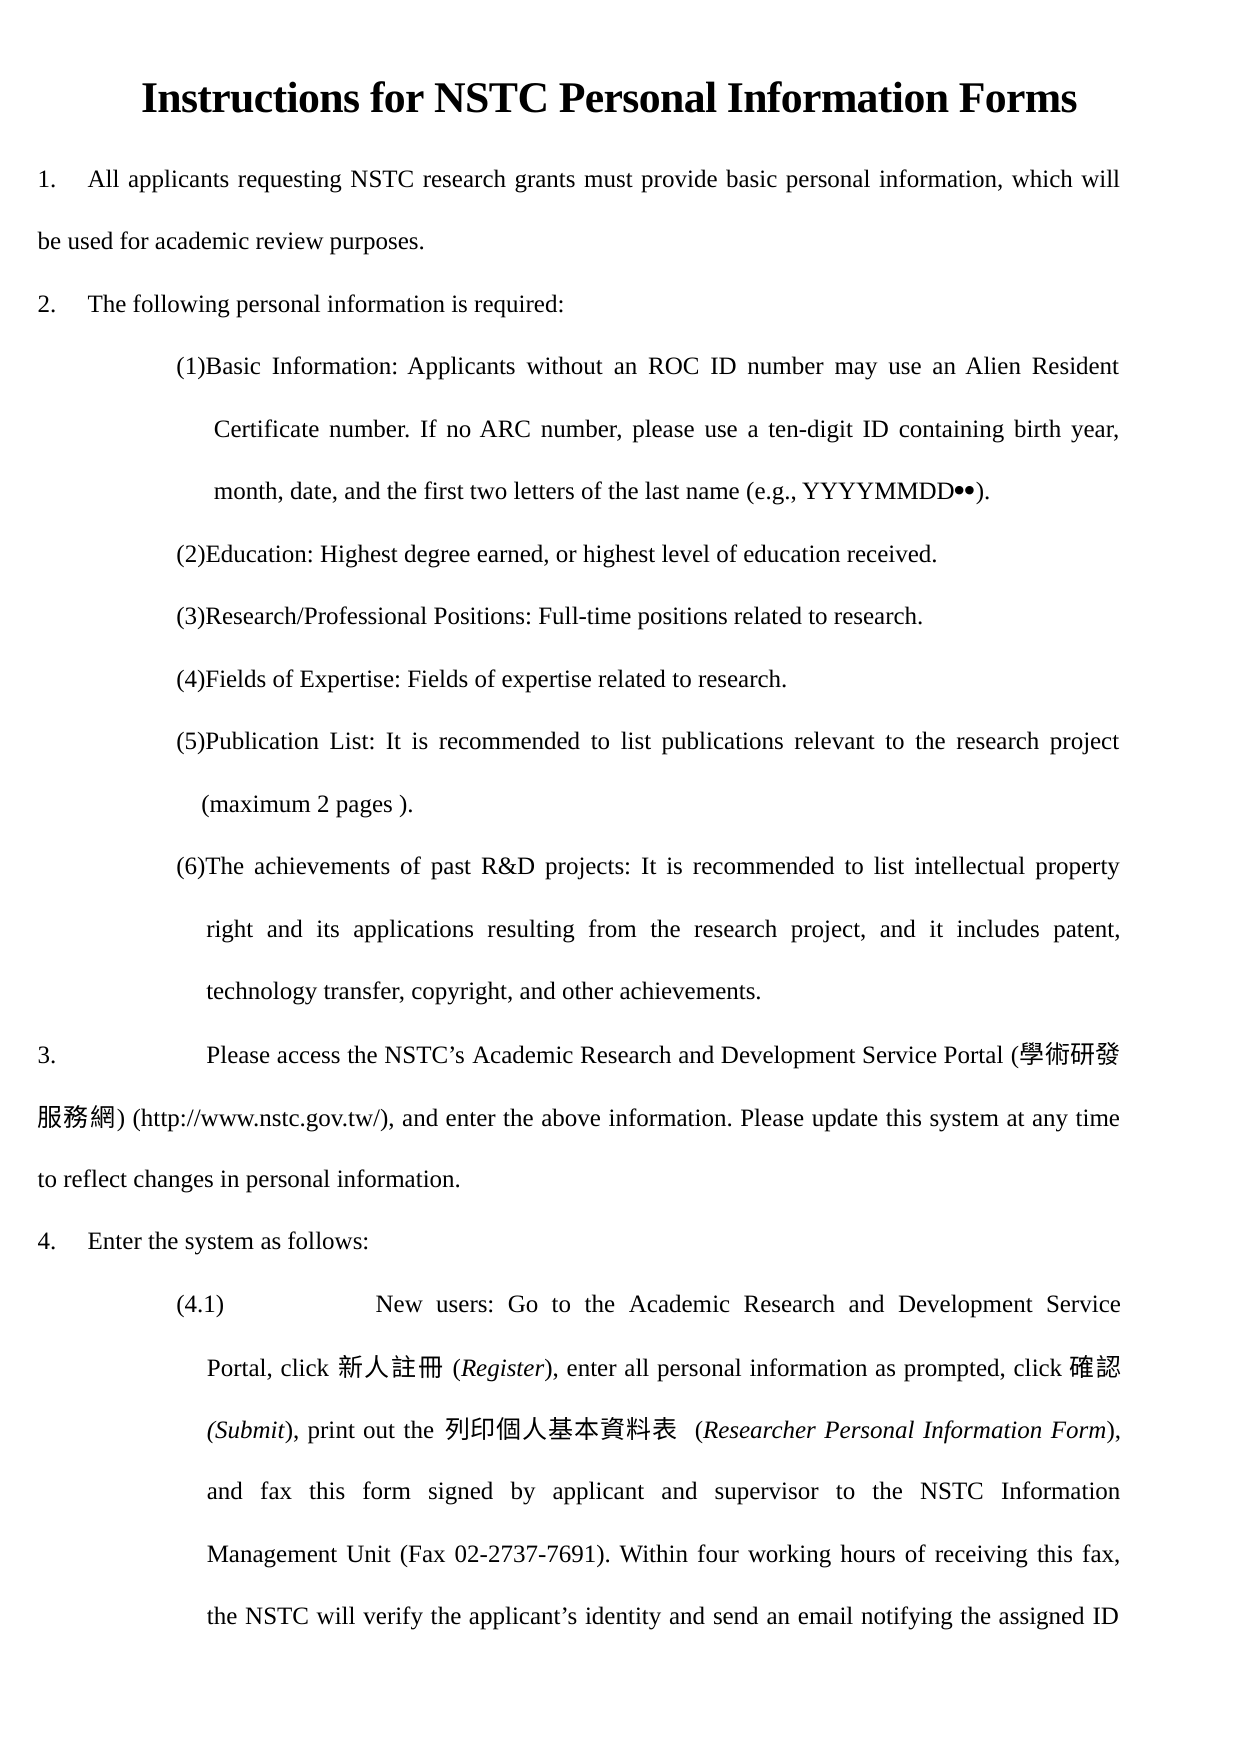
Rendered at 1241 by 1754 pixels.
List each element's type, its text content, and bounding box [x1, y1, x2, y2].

text (5)Publication List: It is recommended to list publications relevant to the research project (maximum 2 pages ). [176, 699, 1121, 824]
list Please access the NSTC’s Academic Research and Development Service Portal (學術研發服務網) (http://www.nstc.gov.tw/), and enter the above information. Please update this system at any time to reflect changes in personal information. [37, 1011, 1121, 1199]
list New users: Go to the Academic Research and Development Service Portal, click 新人註冊 (Register), enter all personal information as prompted, click確認 (Submit), print out the 列印個人基本資料表 (Researcher Personal Information Form), and fax this form signed by applicant and supervisor to the NSTC Information Management Unit (Fax 02-2737-7691). Within four working hours of receiving this fax, the NSTC will verify the applicant’s identity and send an email notifying the assigned ID [176, 1261, 1121, 1636]
text Instructions for NSTC Personal Information Forms [37, 55, 1181, 118]
text (6)The achievements of past R&D projects: It is recommended to list intellectual property right and its applications resulting from the research project, and it includes patent, technology transfer, copyright, and other achievements. [176, 824, 1121, 1011]
text (2)Education: Highest degree earned, or highest level of education received. [176, 511, 1121, 574]
text (1)Basic Information: Applicants without an ROC ID number may use an Alien Resident Certificate number. If no ARC number, please use a ten-digit ID containing birth year, month, date, and the first two letters of the last name (e.g., YYYYMMDD). [176, 324, 1121, 511]
text (4)Fields of Expertise: Fields of expertise related to research. [37, 636, 1121, 699]
text (3)Research/Professional Positions: Full-time positions related to research. [37, 574, 1121, 636]
list Enter the system as follows: [37, 1199, 1121, 1261]
list The following personal information is required: [37, 261, 1121, 324]
list All applicants requesting NSTC research grants must provide basic personal information, which will be used for academic review purposes. [37, 136, 1121, 261]
